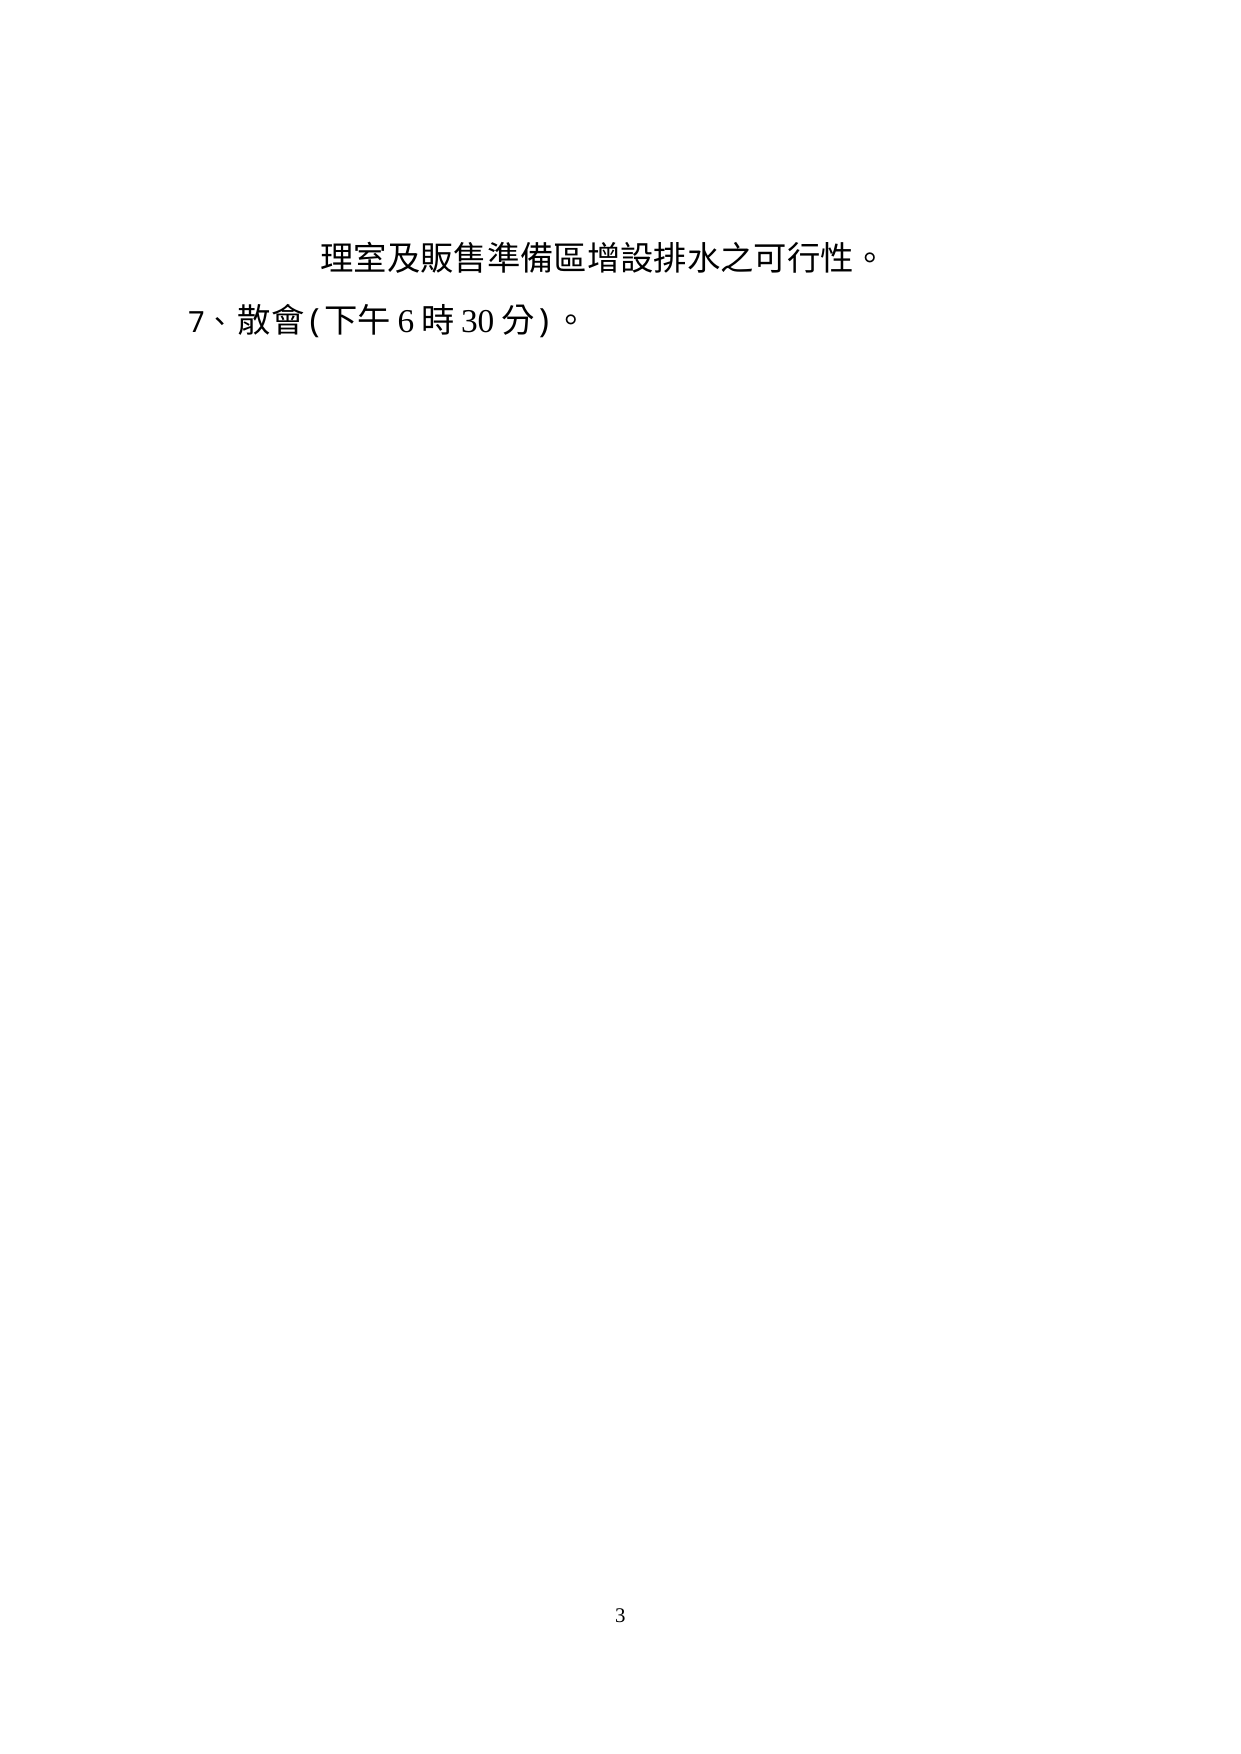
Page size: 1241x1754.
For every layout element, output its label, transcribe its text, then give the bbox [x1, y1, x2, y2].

list 理室及販售準備區增設排水之可行性。 [237, 214, 1053, 276]
list 散會(下午6時30分)。 [187, 276, 1053, 339]
